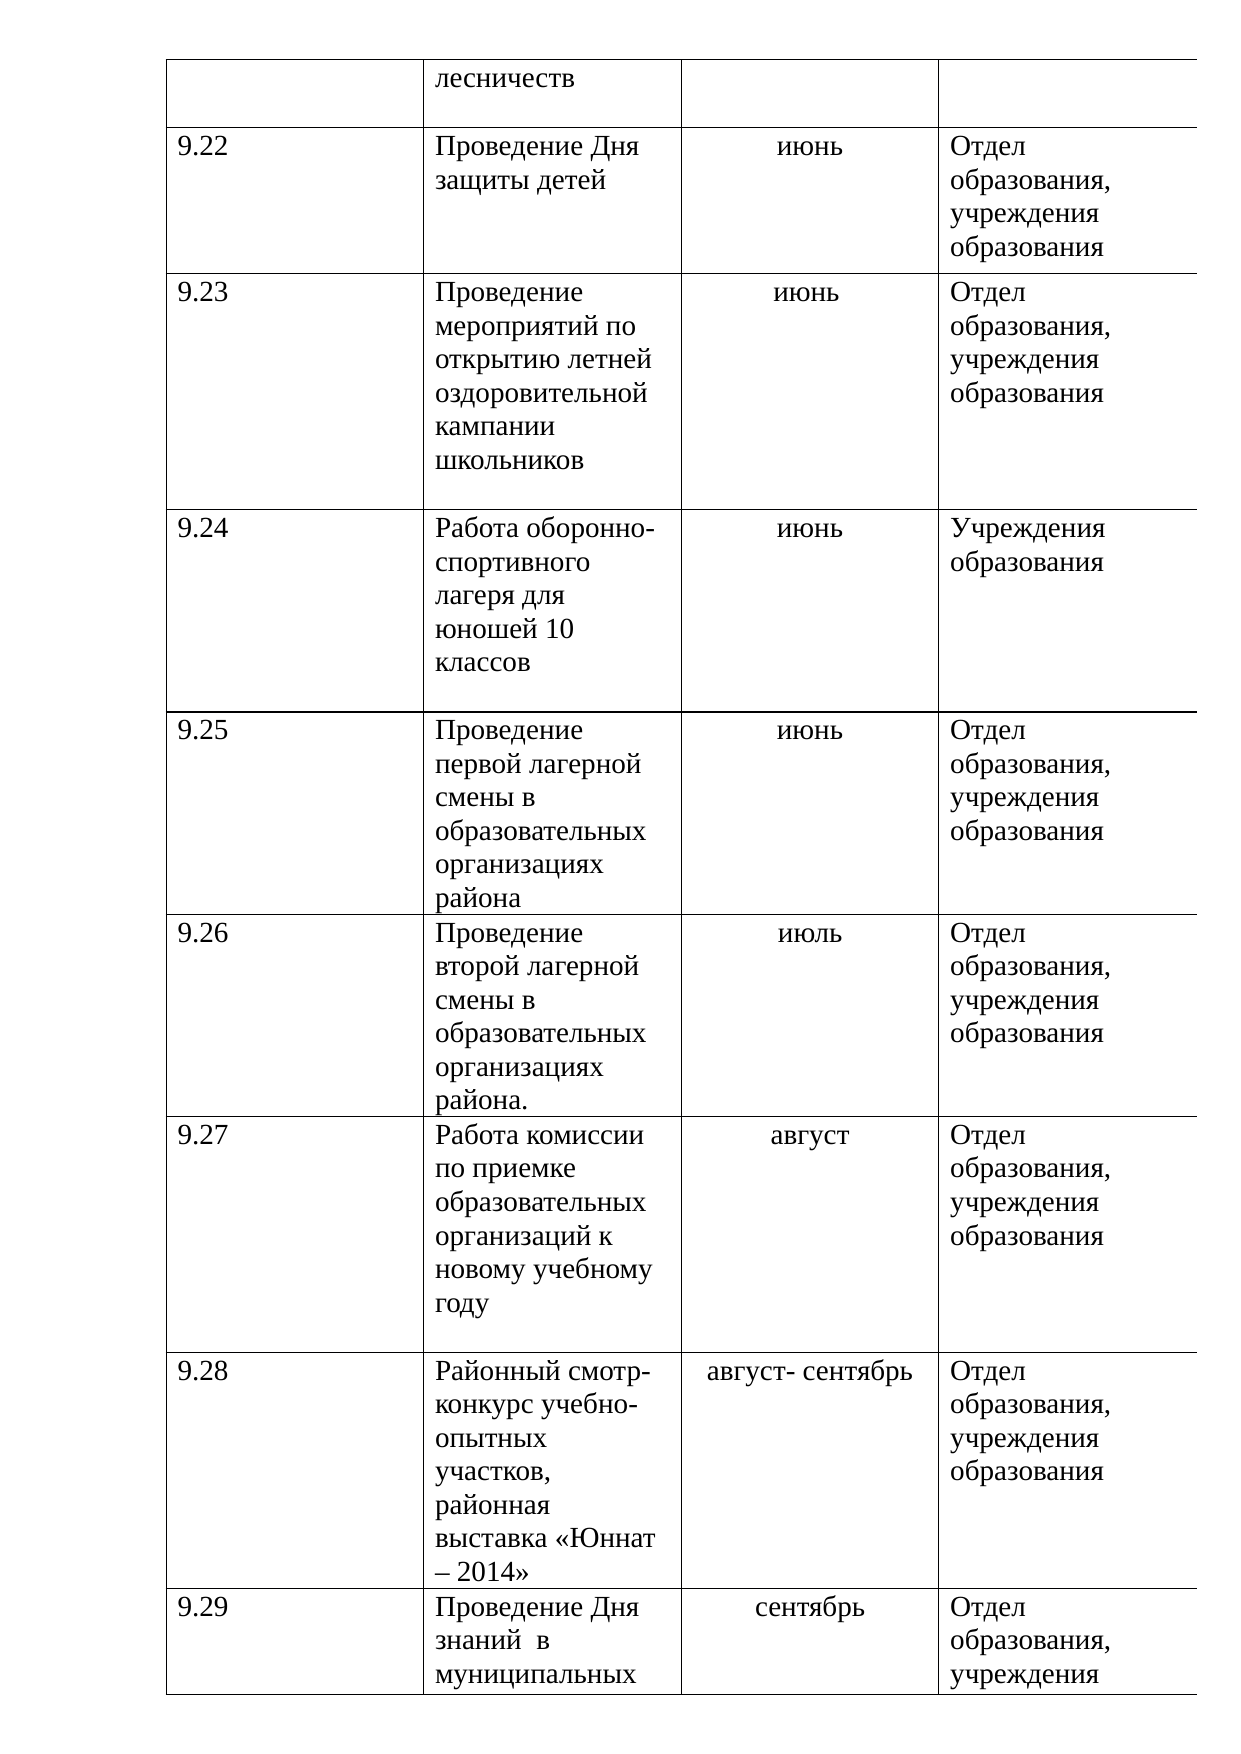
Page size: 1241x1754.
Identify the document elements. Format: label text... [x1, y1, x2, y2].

table_cell Учреждения образования [939, 510, 1197, 711]
table_cell Проведение мероприятий по открытию летней оздоровительной кампании школьников [424, 274, 681, 509]
table_cell Отдел образования, учреждения образования [939, 915, 1197, 1116]
table_cell 9.24 [167, 510, 423, 711]
table_cell август- сентябрь [682, 1353, 938, 1588]
table_cell Работа комиссии по приемке образовательных организаций к новому учебному году [424, 1117, 681, 1352]
table_cell 9.25 [167, 713, 423, 914]
table_cell сентябрь [682, 1589, 938, 1694]
table_cell Районный смотр-конкурс учебно-опытных участков, районная выставка «Юннат – 2014» [424, 1353, 681, 1588]
table_cell июль [682, 915, 938, 1116]
table_cell 9.29 [167, 1589, 423, 1694]
table_cell лесничеств [424, 60, 681, 127]
table_cell 9.28 [167, 1353, 423, 1588]
table_cell июнь [682, 128, 938, 273]
table_cell Проведение Дня знаний в муниципальных [424, 1589, 681, 1694]
table_cell июнь [682, 274, 938, 509]
table_cell июнь [682, 713, 938, 914]
table_cell 9.26 [167, 915, 423, 1116]
table_cell [939, 60, 1197, 127]
table_cell Отдел образования, учреждения образования [939, 713, 1197, 914]
table_cell Отдел образования, учреждения образования [939, 128, 1197, 273]
table_cell Отдел образования, учреждения [939, 1589, 1197, 1694]
table_cell август [682, 1117, 938, 1352]
table_cell Отдел образования, учреждения образования [939, 1117, 1197, 1352]
table_cell [167, 60, 423, 127]
table_cell Отдел образования, учреждения образования [939, 274, 1197, 509]
table_cell Проведение второй лагерной смены в образовательных организациях района. [424, 915, 681, 1116]
table_cell июнь [682, 510, 938, 711]
table_cell 9.23 [167, 274, 423, 509]
table_cell 9.27 [167, 1117, 423, 1352]
table_cell Работа оборонно-спортивного лагеря для юношей 10 классов [424, 510, 681, 711]
table_cell Отдел образования, учреждения образования [939, 1353, 1197, 1588]
table_cell 9.22 [167, 128, 423, 273]
table_cell Проведение Дня защиты детей [424, 128, 681, 273]
table_cell [682, 60, 938, 127]
table_cell Проведение первой лагерной смены в образовательных организациях района [424, 713, 681, 914]
